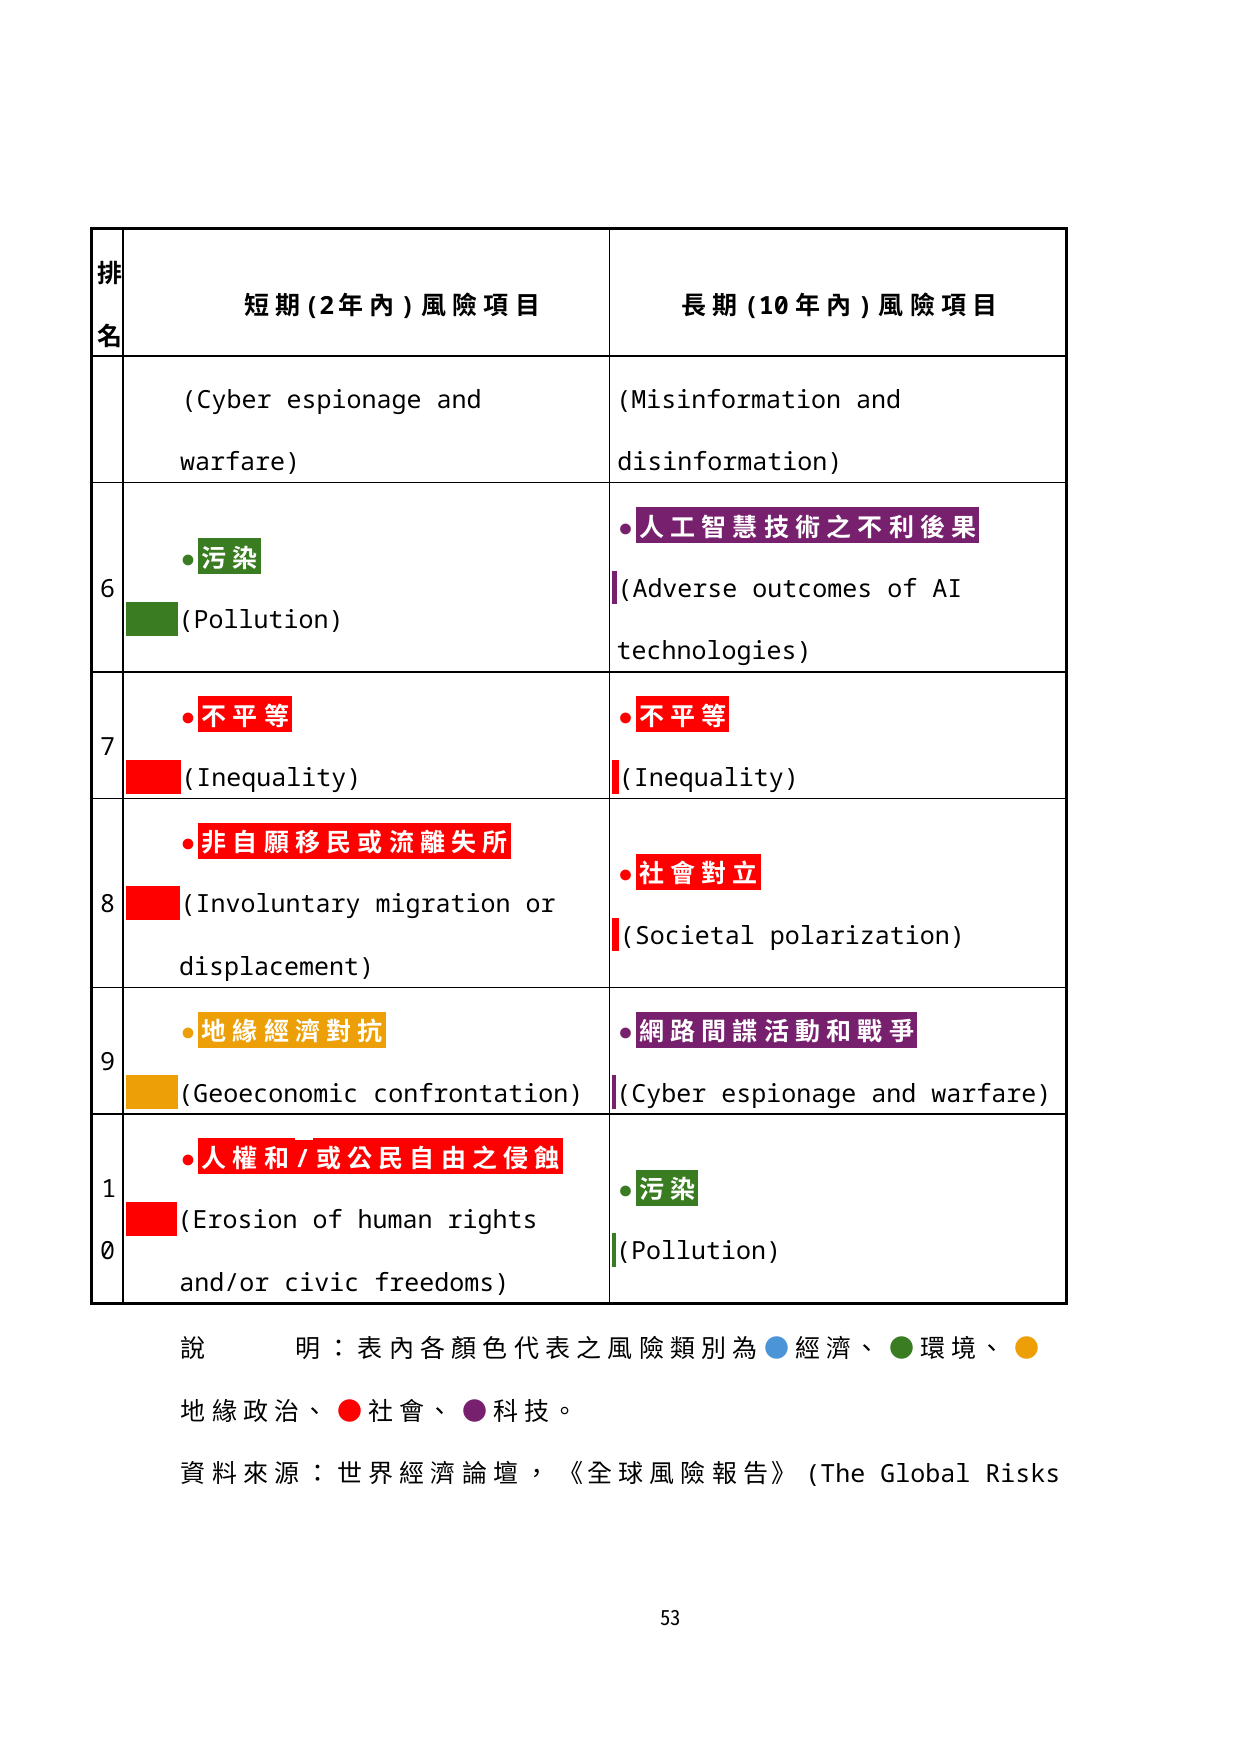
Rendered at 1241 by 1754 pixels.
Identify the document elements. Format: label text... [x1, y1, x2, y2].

table_cell ●非自願移民或流離失所 (Involuntary migration or displacement) [124, 799, 609, 987]
table_cell ●社會對立 (Societal polarization) [610, 799, 1065, 987]
table_cell [93, 357, 122, 482]
table_header 長期(10年內)風險項目 [610, 230, 1065, 355]
table_cell 8 [93, 799, 122, 987]
table_cell (Cyber espionage and warfare) [124, 357, 609, 482]
table_header 排名 [93, 230, 122, 355]
table_cell ●人工智慧技術之不利後果 (Adverse outcomes of AI technologies) [610, 483, 1065, 671]
table_cell ●網路間諜活動和戰爭 (Cyber espionage and warfare) [610, 988, 1065, 1113]
table_cell 6 [93, 483, 122, 671]
text 說 明：表內各顏色代表之風險類別為●經濟、●環境、●地緣政治、●社會、●科技。 [89, 1305, 1063, 1430]
table_cell 9 [93, 988, 122, 1113]
table_cell 10 [93, 1115, 122, 1302]
table_cell ●不平等 (Inequality) [610, 673, 1065, 797]
table_cell (Misinformation and disinformation) [610, 357, 1065, 482]
table_cell ●人權和/或公民自由之侵蝕 (Erosion of human rights and/or civic freedoms) [124, 1115, 609, 1302]
table_cell ●不平等 (Inequality) [124, 673, 609, 797]
table_cell 7 [93, 673, 122, 797]
text 資料來源：世界經濟論壇，《全球風險報告》(The Global Risks [89, 1430, 1063, 1493]
table_cell ●污染 (Pollution) [610, 1115, 1065, 1302]
table_cell ●污染 (Pollution) [124, 483, 609, 671]
table_header 短期(2年內)風險項目 [124, 230, 609, 355]
table_cell ●地緣經濟對抗 (Geoeconomic confrontation) [124, 988, 609, 1113]
